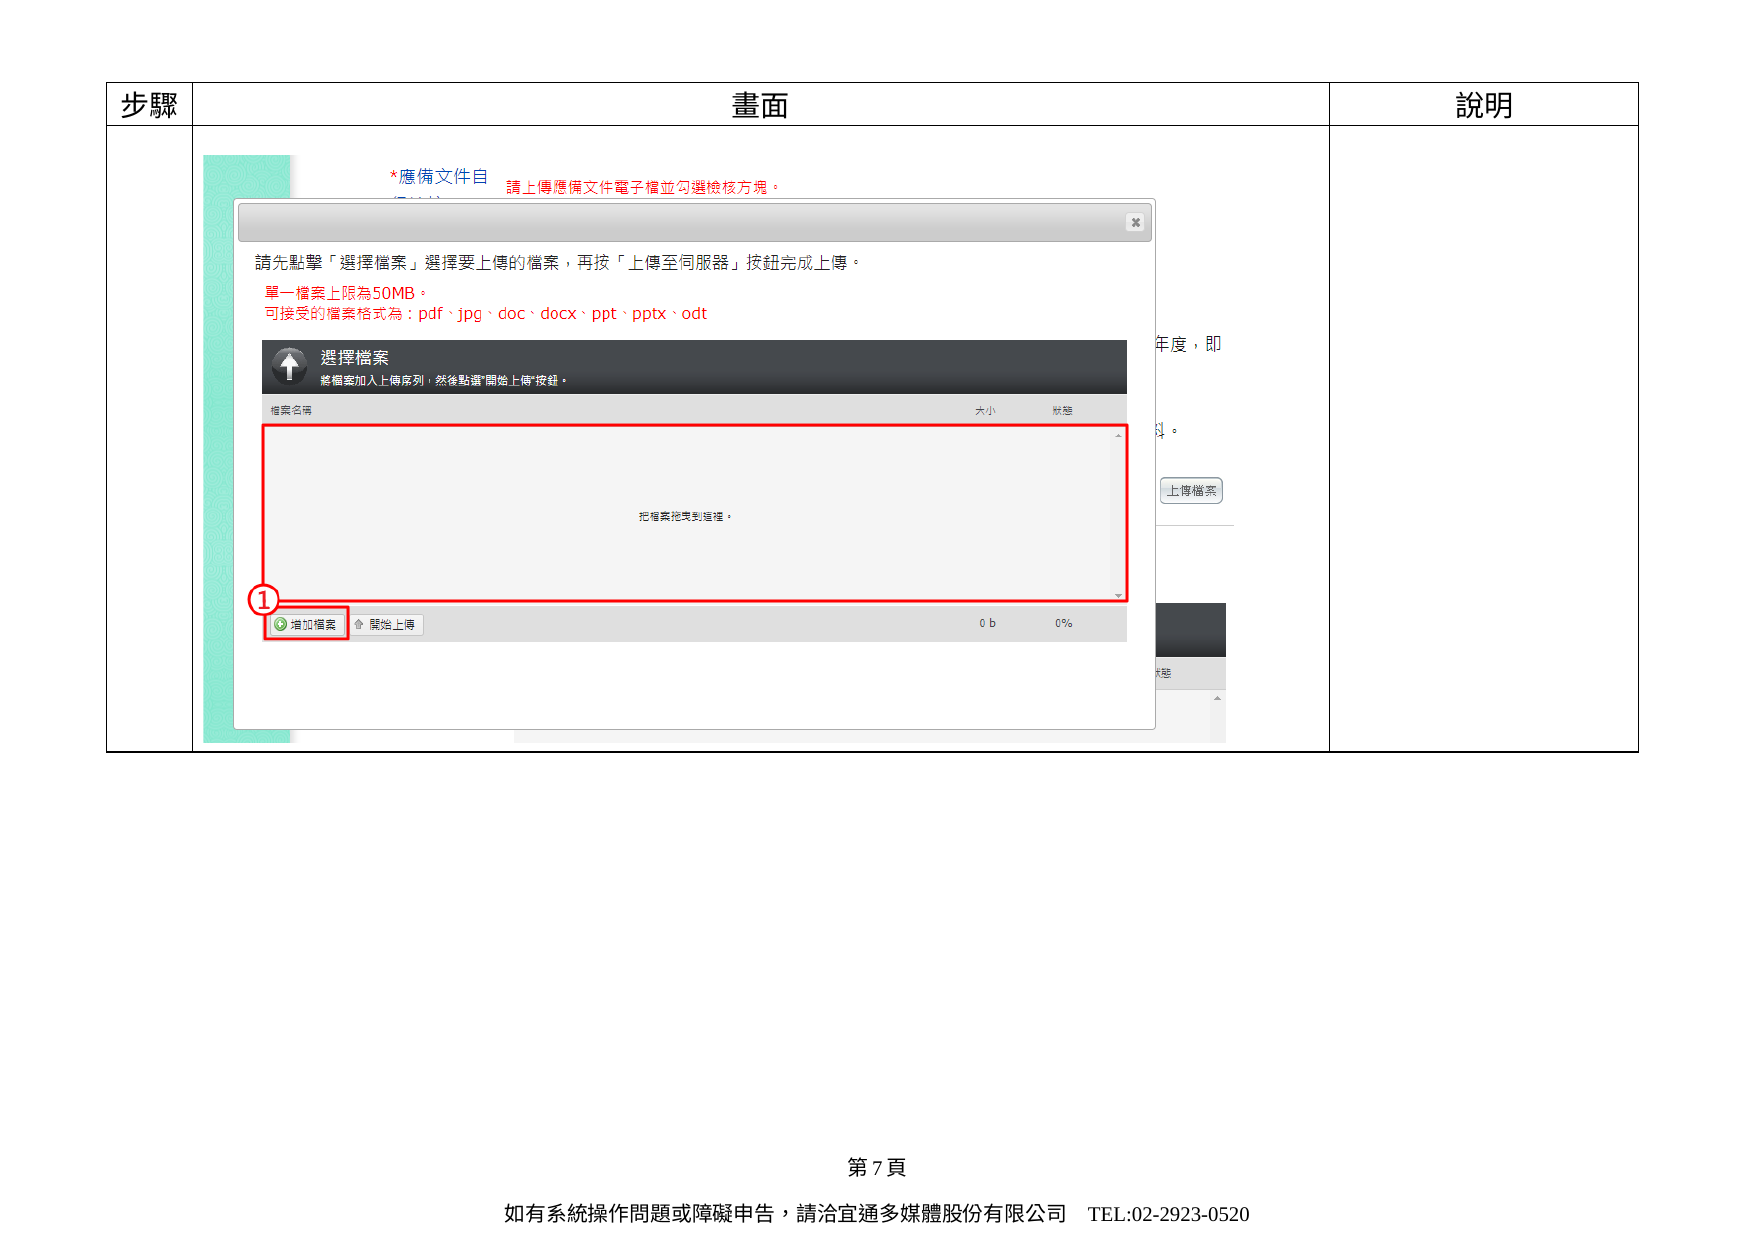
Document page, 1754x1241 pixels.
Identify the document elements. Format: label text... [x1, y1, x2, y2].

table_header 步驟 [107, 83, 192, 125]
table_cell [107, 126, 192, 751]
table_header 畫面 [193, 83, 1329, 125]
table_cell [1330, 126, 1638, 751]
table_header 說明 [1330, 83, 1638, 125]
table_cell [193, 126, 1329, 751]
